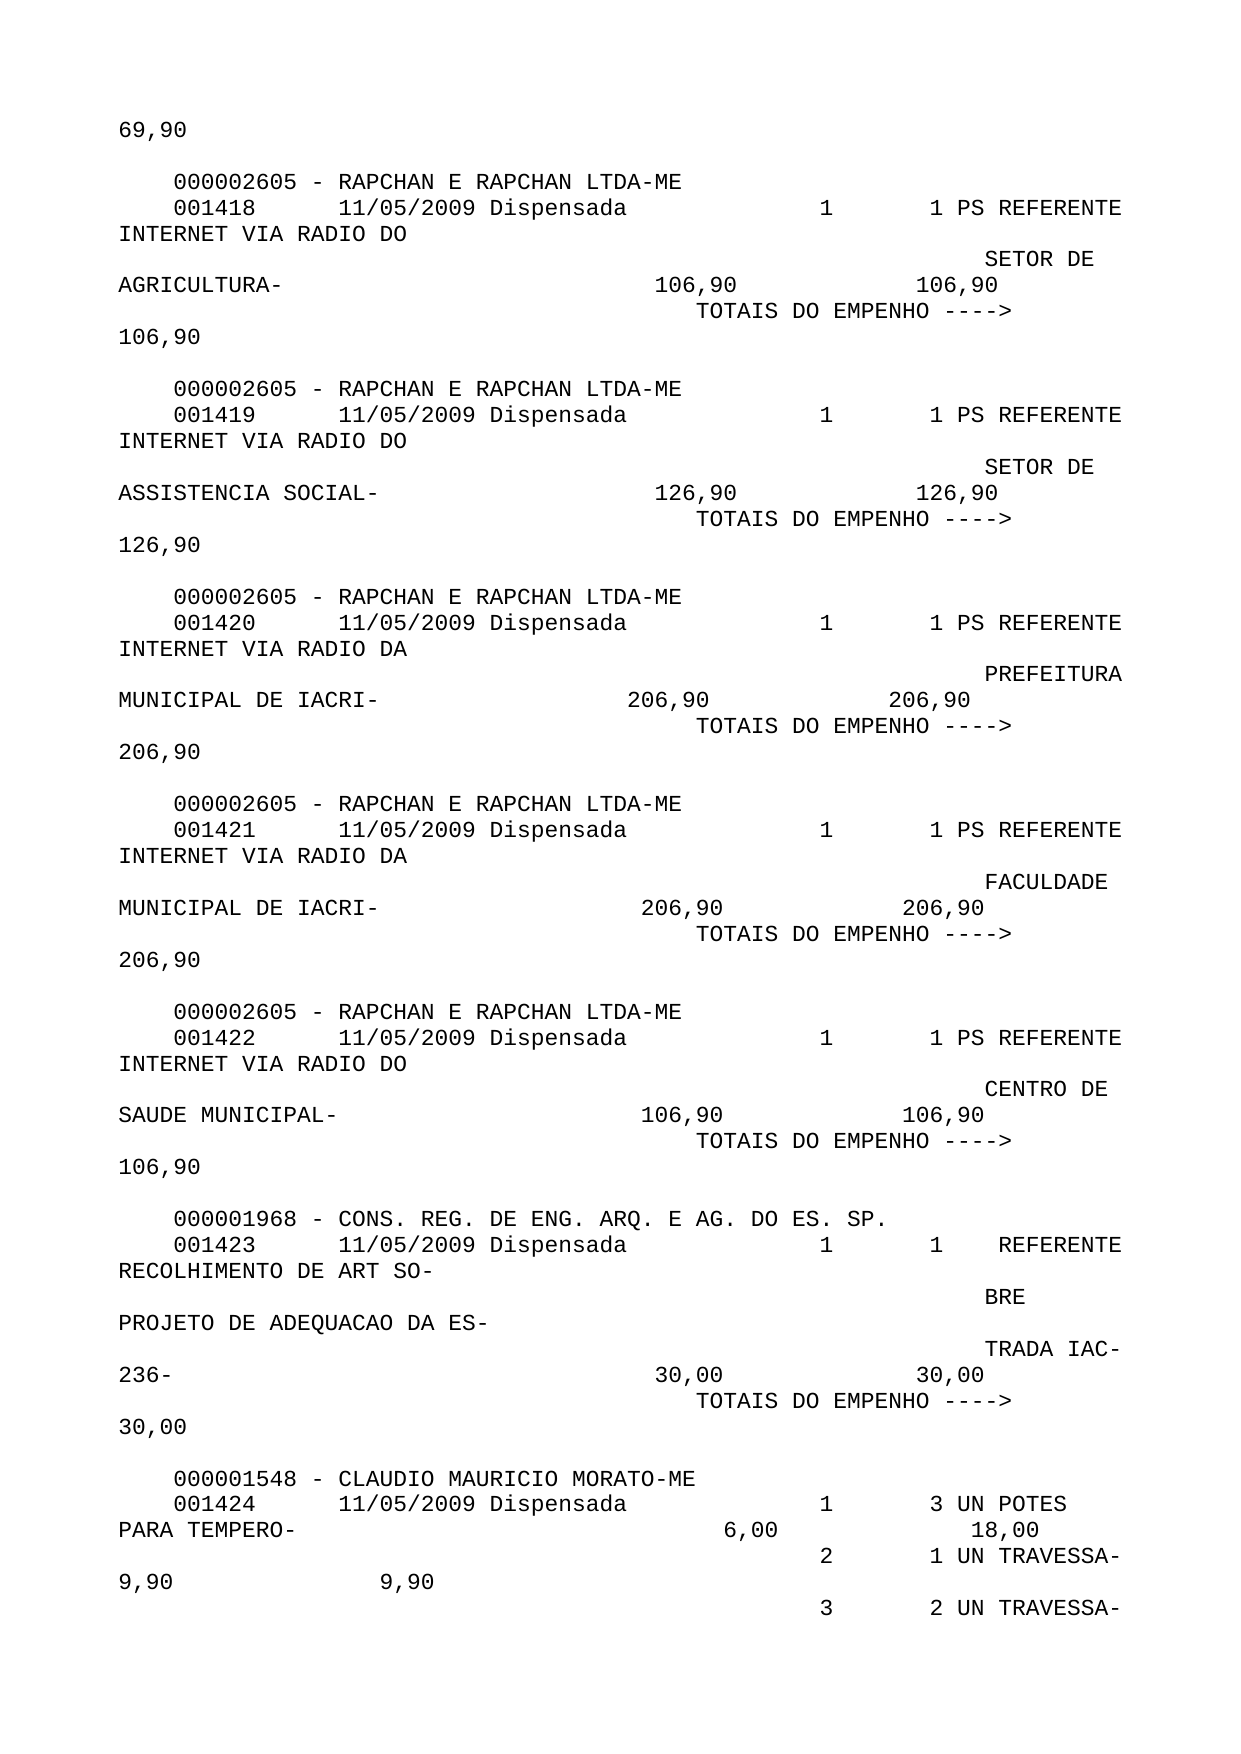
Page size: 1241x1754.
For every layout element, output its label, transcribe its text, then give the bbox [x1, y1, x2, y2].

text 001419 11/05/2009 Dispensada 1 1 PS REFERENTE INTERNET VIA RADIO DO [118, 403, 1122, 455]
text 000001968 - CONS. REG. DE ENG. ARQ. E AG. DO ES. SP. [118, 1207, 1122, 1233]
text 001422 11/05/2009 Dispensada 1 1 PS REFERENTE INTERNET VIA RADIO DO [118, 1026, 1122, 1078]
text 001420 11/05/2009 Dispensada 1 1 PS REFERENTE INTERNET VIA RADIO DA [118, 611, 1122, 663]
text 000002605 - RAPCHAN E RAPCHAN LTDA-ME [118, 377, 1122, 403]
text 2 1 UN TRAVESSA- 9,90 9,90 [118, 1545, 1122, 1597]
text 000002605 - RAPCHAN E RAPCHAN LTDA-ME [118, 585, 1122, 611]
text 000001548 - CLAUDIO MAURICIO MORATO-ME [118, 1467, 1122, 1493]
text BRE PROJETO DE ADEQUACAO DA ES- [118, 1285, 1122, 1337]
text 000002605 - RAPCHAN E RAPCHAN LTDA-ME [118, 170, 1122, 196]
text 3 2 UN TRAVESSA- [118, 1597, 1122, 1622]
text 000002605 - RAPCHAN E RAPCHAN LTDA-ME [118, 792, 1122, 818]
text TOTAIS DO EMPENHO ----> 106,90 [118, 1130, 1122, 1182]
text PREFEITURA MUNICIPAL DE IACRI- 206,90 206,90 [118, 663, 1122, 715]
text 001421 11/05/2009 Dispensada 1 1 PS REFERENTE INTERNET VIA RADIO DA [118, 818, 1122, 870]
text TOTAIS DO EMPENHO ----> 126,90 [118, 507, 1122, 559]
text TOTAIS DO EMPENHO ----> 106,90 [118, 300, 1122, 352]
text TOTAIS DO EMPENHO ----> 30,00 [118, 1389, 1122, 1441]
text 000002605 - RAPCHAN E RAPCHAN LTDA-ME [118, 1000, 1122, 1026]
text TRADA IAC-236- 30,00 30,00 [118, 1337, 1122, 1389]
text 001423 11/05/2009 Dispensada 1 1 REFERENTE RECOLHIMENTO DE ART SO- [118, 1233, 1122, 1285]
text 69,90 [118, 118, 1122, 144]
text TOTAIS DO EMPENHO ----> 206,90 [118, 922, 1122, 974]
text SETOR DE ASSISTENCIA SOCIAL- 126,90 126,90 [118, 455, 1122, 507]
text TOTAIS DO EMPENHO ----> 206,90 [118, 715, 1122, 767]
text FACULDADE MUNICIPAL DE IACRI- 206,90 206,90 [118, 870, 1122, 922]
text 001418 11/05/2009 Dispensada 1 1 PS REFERENTE INTERNET VIA RADIO DO [118, 196, 1122, 248]
text CENTRO DE SAUDE MUNICIPAL- 106,90 106,90 [118, 1078, 1122, 1130]
text SETOR DE AGRICULTURA- 106,90 106,90 [118, 248, 1122, 300]
text 001424 11/05/2009 Dispensada 1 3 UN POTES PARA TEMPERO- 6,00 18,00 [118, 1493, 1122, 1545]
